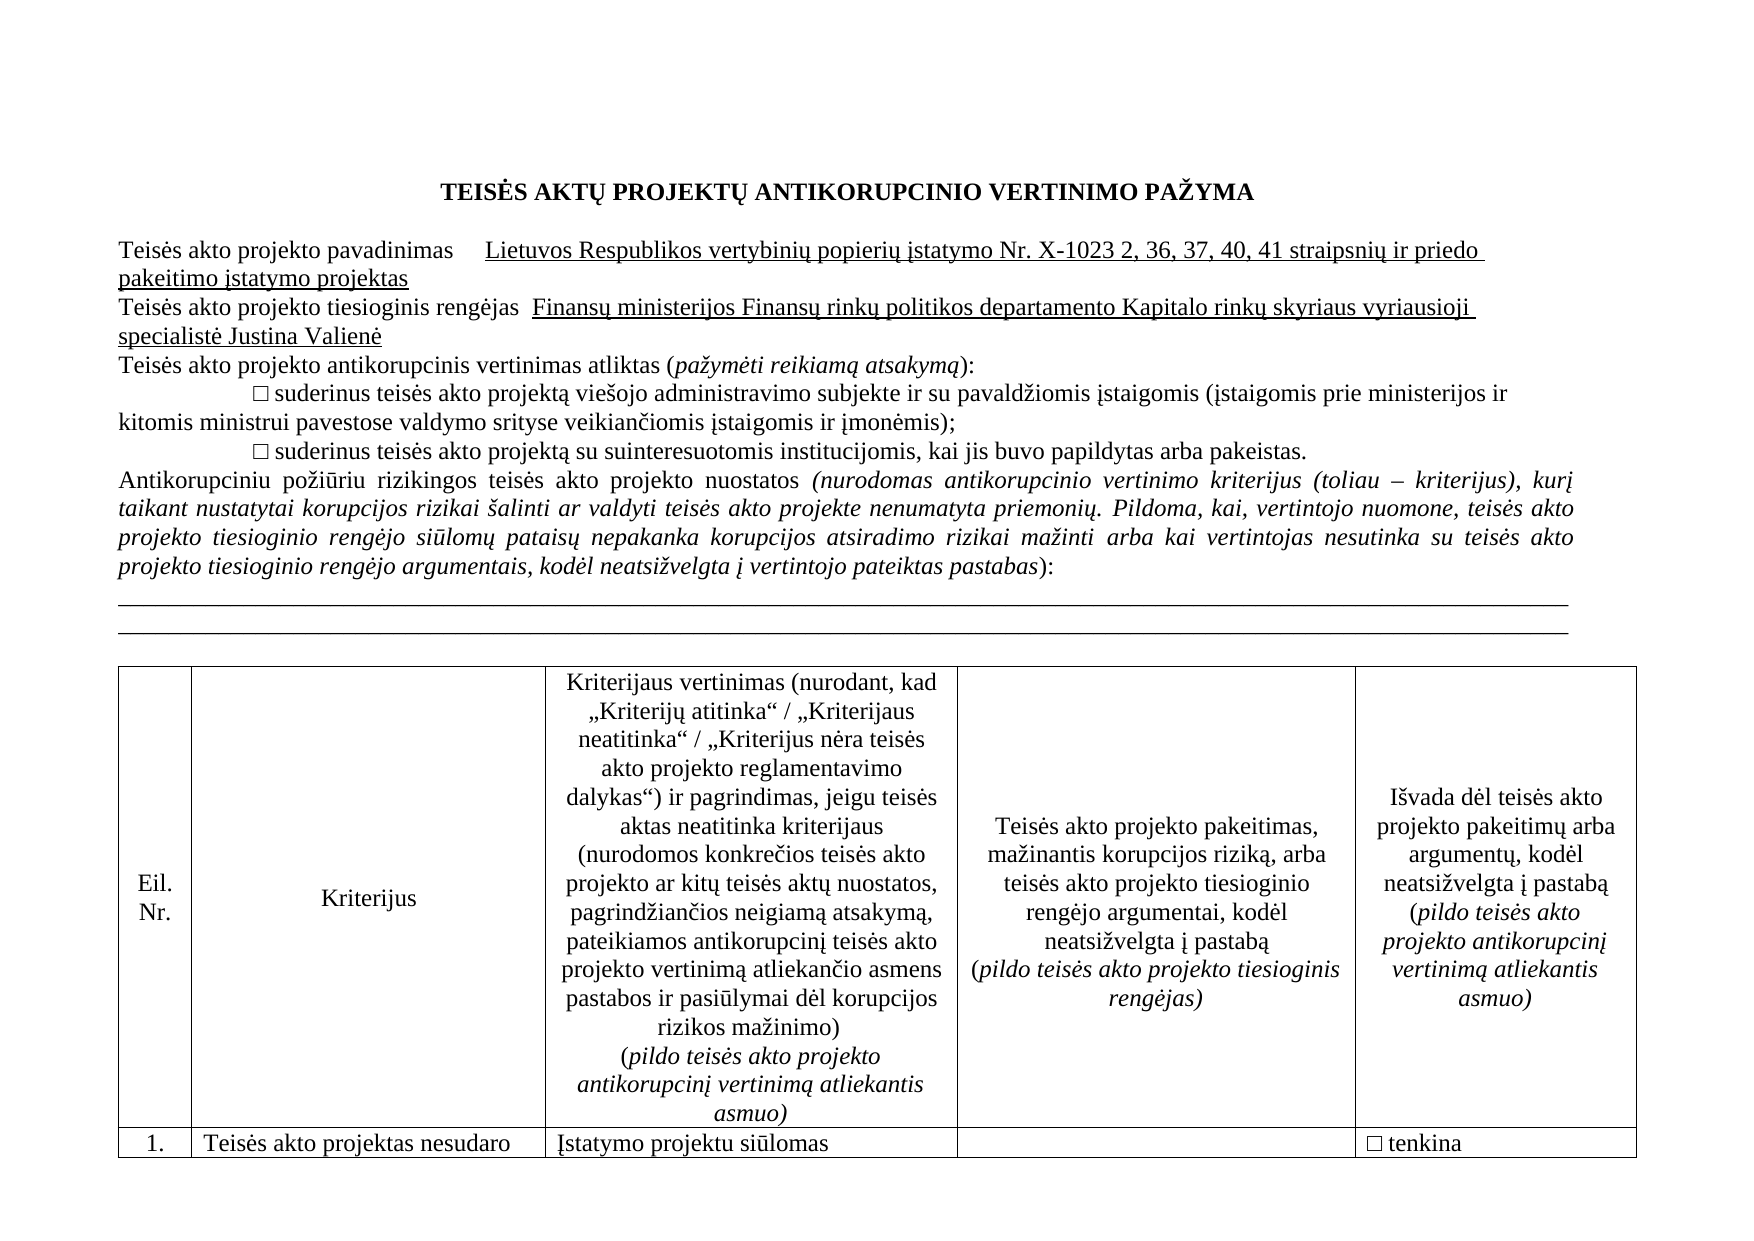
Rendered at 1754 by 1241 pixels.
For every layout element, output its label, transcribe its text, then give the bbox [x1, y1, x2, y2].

table_cell Teisės akto projektas nesudaro [192, 1128, 545, 1157]
text Teisės akto projekto tiesioginis rengėjas Finansų ministerijos Finansų rinkų politikos departamento Kapitalo rinkų skyriaus vyriausioji specialistė Justina Valienė [118, 292, 1577, 350]
table_header Kriterijus [192, 667, 545, 1127]
text Teisės akto projekto pavadinimas ­­­­Lietuvos Respublikos vertybinių popierių įstatymo Nr. X-1023 2, 36, 37, 40, 41 straipsnių ir priedo pakeitimo įstatymo projektas [118, 235, 1577, 292]
text Antikorupciniu požiūriu rizikingos teisės akto projekto nuostatos (nurodomas antikorupcinio vertinimo kriterijus (toliau – kriterijus), kurį taikant nustatytai korupcijos rizikai šalinti ar valdyti teisės akto projekte nenumatyta priemonių. Pildoma, kai, vertintojo nuomone, teisės akto projekto tiesioginio rengėjo siūlomų pataisų nepakanka korupcijos atsiradimo rizikai mažinti arba kai vertintojas nesutinka su teisės akto projekto tiesioginio rengėjo argumentais, kodėl neatsižvelgta į vertintojo pateiktas pastabas): [118, 465, 1577, 580]
text TEISĖS AKTŲ PROJEKTŲ ANTIKORUPCINIO VERTINIMO PAŽYMA [118, 177, 1577, 206]
text Teisės akto projekto antikorupcinis vertinimas atliktas (pažymėti reikiamą atsakymą): [118, 350, 1577, 378]
table_cell 1. [119, 1128, 191, 1157]
table_header Eil. Nr. [119, 667, 191, 1127]
table_cell [1637, 1127, 1727, 1157]
text □ suderinus teisės akto projektą su suinteresuotomis institucijomis, kai jis buvo papildytas arba pakeistas. [118, 436, 1577, 465]
table_header Teisės akto projekto pakeitimas, mažinantis korupcijos riziką, arba teisės akto projekto tiesioginio rengėjo argumentai, kodėl neatsižvelgta į pastabą (pildo teisės akto projekto tiesioginis rengėjas) [958, 667, 1355, 1127]
table_header [1637, 666, 1727, 1127]
table_cell □ tenkina [1356, 1128, 1636, 1157]
text ________________________________________________________________________________________________________________________________________________________________________________________________________________________________________ [118, 580, 1577, 637]
table_cell Įstatymo projektu siūlomas [546, 1128, 957, 1157]
text □ suderinus teisės akto projektą viešojo administravimo subjekte ir su pavaldžiomis įstaigomis (įstaigomis prie ministerijos ir kitomis ministrui pavestose valdymo srityse veikiančiomis įstaigomis ir įmonėmis); [118, 378, 1577, 436]
table_cell [958, 1128, 1355, 1157]
table_header Kriterijaus vertinimas (nurodant, kad „Kriterijų atitinka“ / „Kriterijaus neatitinka“ / „Kriterijus nėra teisės akto projekto reglamentavimo dalykas“) ir pagrindimas, jeigu teisės aktas neatitinka kriterijaus (nurodomos konkrečios teisės akto projekto ar kitų teisės aktų nuostatos, pagrindžiančios neigiamą atsakymą, pateikiamos antikorupcinį teisės akto projekto vertinimą atliekančio asmens pastabos ir pasiūlymai dėl korupcijos rizikos mažinimo) (pildo teisės akto projekto antikorupcinį vertinimą atliekantis asmuo) [546, 667, 957, 1127]
table_header Išvada dėl teisės akto projekto pakeitimų arba argumentų, kodėl neatsižvelgta į pastabą (pildo teisės akto projekto antikorupcinį vertinimą atliekantis asmuo) [1356, 667, 1636, 1127]
